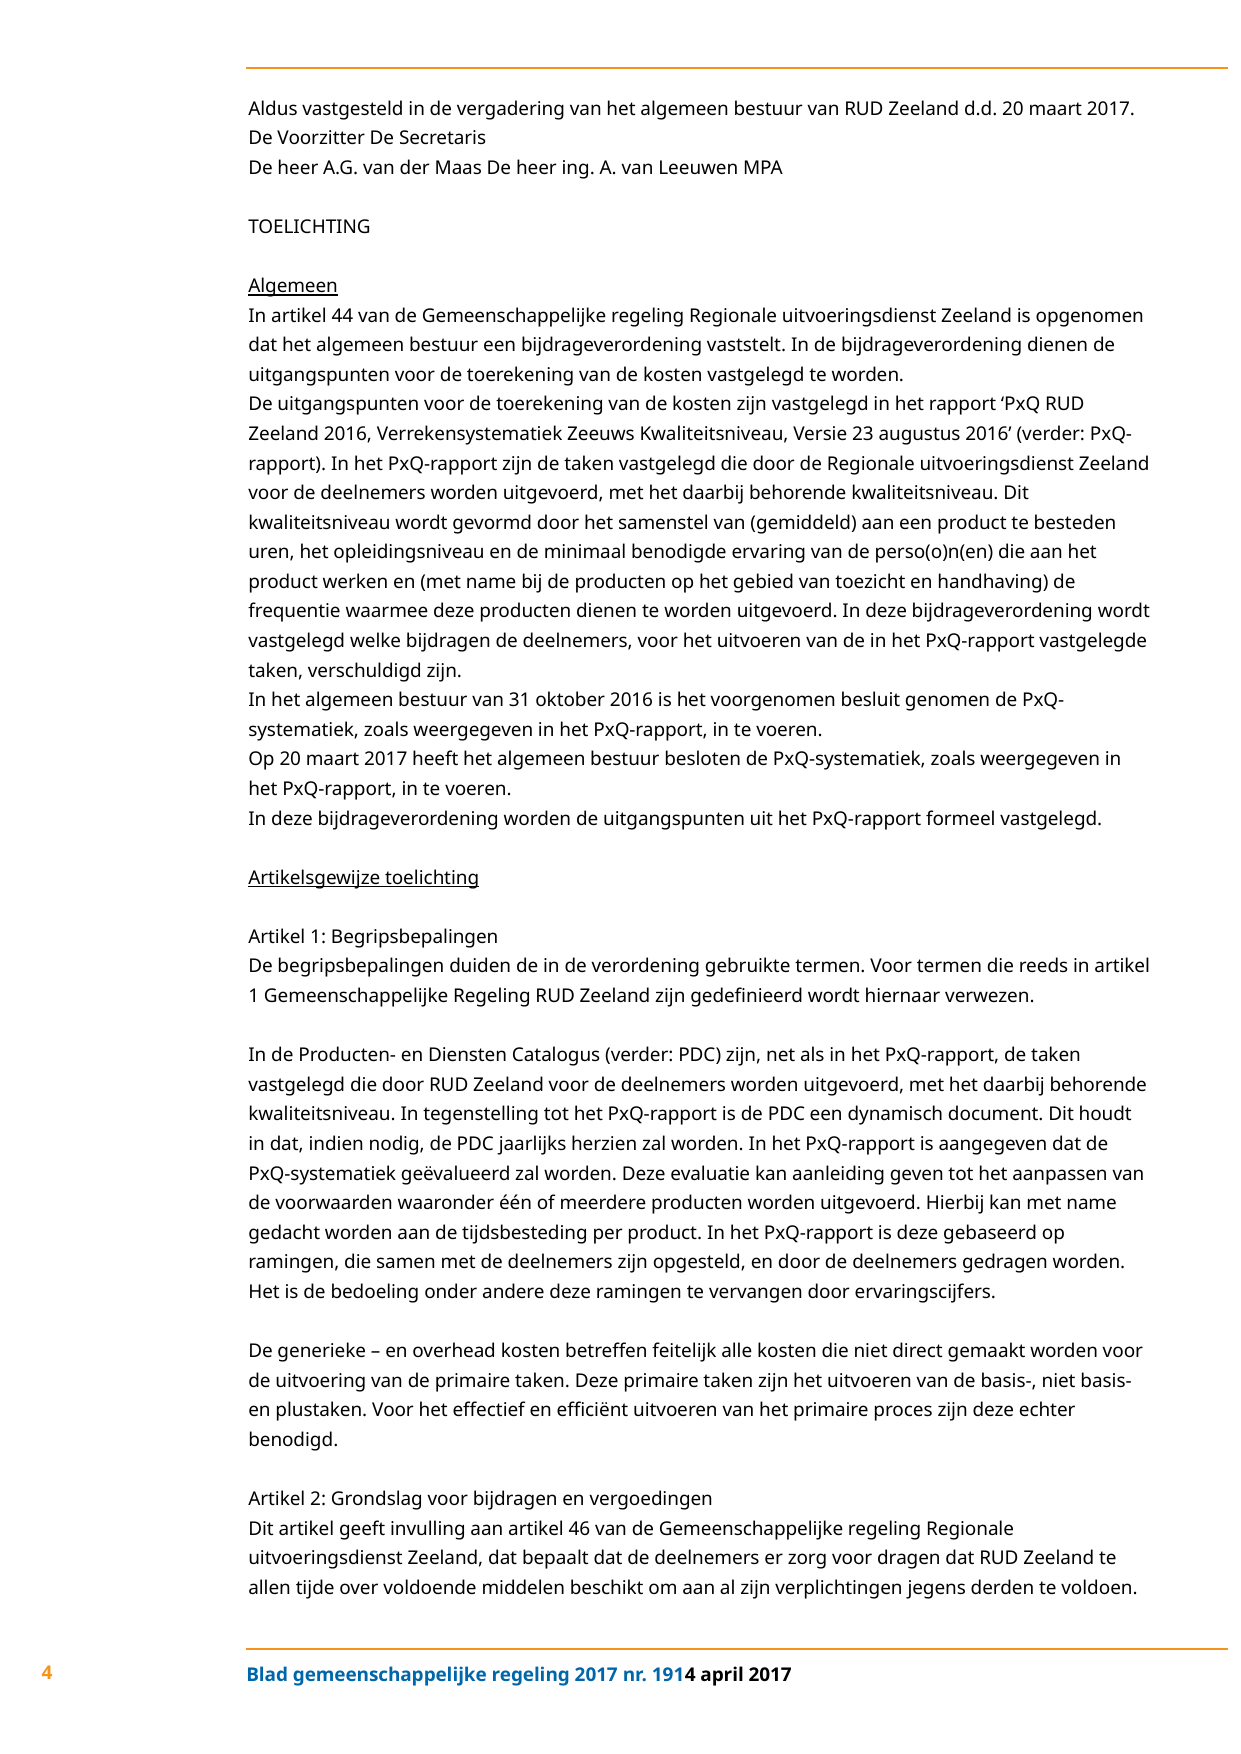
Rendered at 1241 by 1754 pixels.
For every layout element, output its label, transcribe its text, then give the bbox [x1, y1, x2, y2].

text De uitgangspunten voor de toerekening van de kosten zijn vastgelegd in het rapport ‘PxQ RUD Zeeland 2016, Verrekensystematiek Zeeuws Kwaliteitsniveau, Versie 23 augustus 2016’ (verder: PxQ-rapport). In het PxQ-rapport zijn de taken vastgelegd die door de Regionale uitvoeringsdienst Zeeland voor de deelnemers worden uitgevoerd, met het daarbij behorende kwaliteitsniveau. Dit kwaliteitsniveau wordt gevormd door het samenstel van (gemiddeld) aan een product te besteden uren, het opleidingsniveau en de minimaal benodigde ervaring van de perso(o)n(en) die aan het product werken en (met name bij de producten op het gebied van toezicht en handhaving) de frequentie waarmee deze producten dienen te worden uitgevoerd. In deze bijdrageverordening wordt vastgelegd welke bijdragen de deelnemers, voor het uitvoeren van de in het PxQ-rapport vastgelegde taken, verschuldigd zijn. [248, 391, 1152, 683]
text In het algemeen bestuur van 31 oktober 2016 is het voorgenomen besluit genomen de PxQ-systematiek, zoals weergegeven in het PxQ-rapport, in te voeren. [248, 686, 1152, 742]
text Artikel 1: Begripsbepalingen [248, 923, 1152, 949]
text In deze bijdrageverordening worden de uitgangspunten uit het PxQ-rapport formeel vastgelegd. [248, 805, 1152, 831]
text De begripsbepalingen duiden de in de verordening gebruikte termen. Voor termen die reeds in artikel 1 Gemeenschappelijke Regeling RUD Zeeland zijn gedefinieerd wordt hiernaar verwezen. [248, 953, 1152, 1008]
text Algemeen [248, 272, 1152, 298]
text Dit artikel geeft invulling aan artikel 46 van de Gemeenschappelijke regeling Regionale uitvoeringsdienst Zeeland, dat bepaalt dat de deelnemers er zorg voor dragen dat RUD Zeeland te allen tijde over voldoende middelen beschikt om aan al zijn verplichtingen jegens derden te voldoen. [248, 1515, 1152, 1600]
text TOELICHTING [248, 213, 1152, 239]
text De generieke – en overhead kosten betreffen feitelijk alle kosten die niet direct gemaakt worden voor de uitvoering van de primaire taken. Deze primaire taken zijn het uitvoeren van de basis-, niet basis- en plustaken. Voor het effectief en efficiënt uitvoeren van het primaire proces zijn deze echter benodigd. [248, 1337, 1152, 1452]
text De Voorzitter De Secretaris [248, 124, 1152, 150]
text Aldus vastgesteld in de vergadering van het algemeen bestuur van RUD Zeeland d.d. 20 maart 2017. [248, 95, 1152, 121]
text In de Producten- en Diensten Catalogus (verder: PDC) zijn, net als in het PxQ-rapport, de taken vastgelegd die door RUD Zeeland voor de deelnemers worden uitgevoerd, met het daarbij behorende kwaliteitsniveau. In tegenstelling tot het PxQ-rapport is de PDC een dynamisch document. Dit houdt in dat, indien nodig, de PDC jaarlijks herzien zal worden. In het PxQ-rapport is aangegeven dat de PxQ-systematiek geëvalueerd zal worden. Deze evaluatie kan aanleiding geven tot het aanpassen van de voorwaarden waaronder één of meerdere producten worden uitgevoerd. Hierbij kan met name gedacht worden aan de tijdsbesteding per product. In het PxQ-rapport is deze gebaseerd op ramingen, die samen met de deelnemers zijn opgesteld, en door de deelnemers gedragen worden. Het is de bedoeling onder andere deze ramingen te vervangen door ervaringscijfers. [248, 1041, 1152, 1304]
text De heer A.G. van der Maas De heer ing. A. van Leeuwen MPA [248, 154, 1152, 180]
text In artikel 44 van de Gemeenschappelijke regeling Regionale uitvoeringsdienst Zeeland is opgenomen dat het algemeen bestuur een bijdrageverordening vaststelt. In de bijdrageverordening dienen de uitgangspunten voor de toerekening van de kosten vastgelegd te worden. [248, 302, 1152, 387]
text Artikelsgewijze toelichting [248, 864, 1152, 890]
text Artikel 2: Grondslag voor bijdragen en vergoedingen [248, 1485, 1152, 1511]
picture [41, 47, 231, 172]
text Op 20 maart 2017 heeft het algemeen bestuur besloten de PxQ-systematiek, zoals weergegeven in het PxQ-rapport, in te voeren. [248, 746, 1152, 801]
